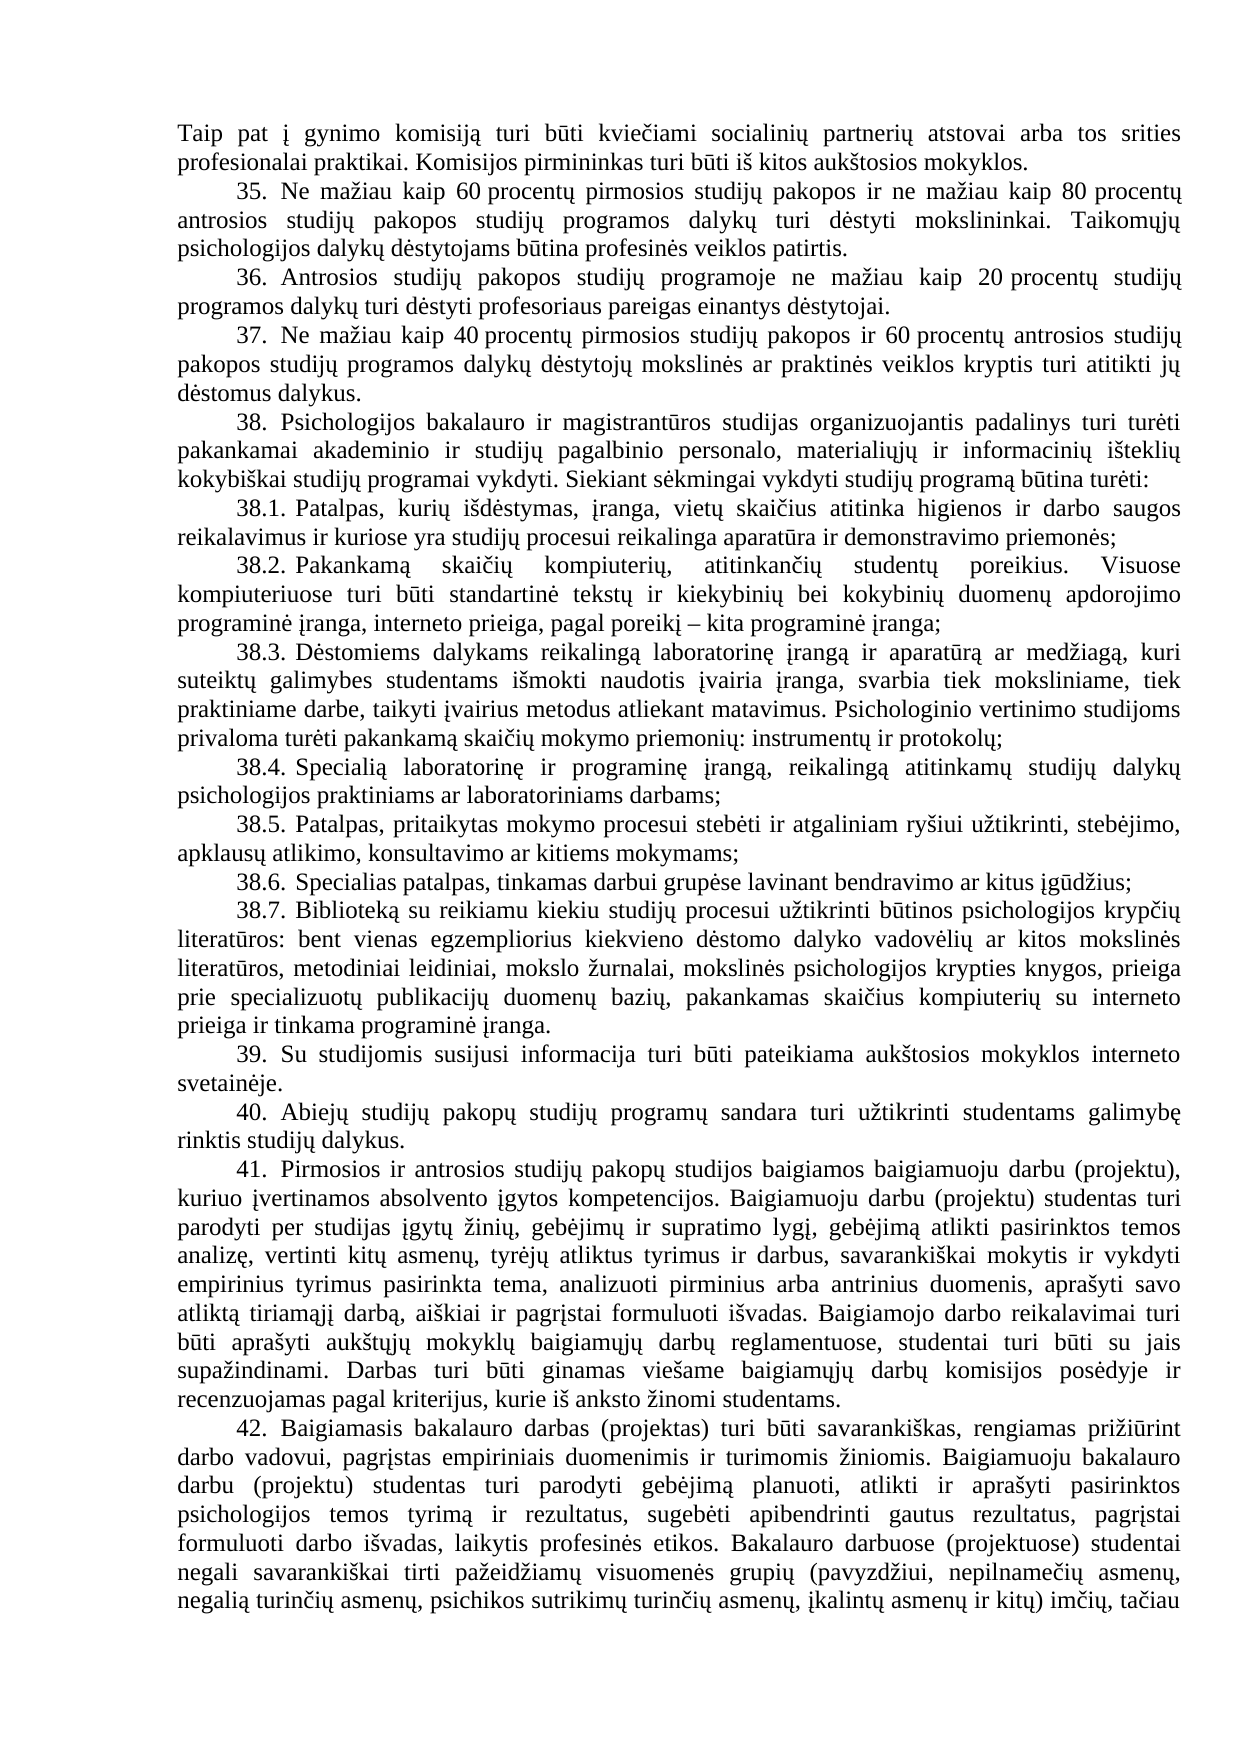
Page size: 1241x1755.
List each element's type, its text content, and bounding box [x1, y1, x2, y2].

text 36. Antrosios studijų pakopos studijų programoje ne mažiau kaip 20 procentų studijų programos dalykų turi dėstyti profesoriaus pareigas einantys dėstytojai. [177, 262, 1182, 320]
text 39. Su studijomis susijusi informacija turi būti pateikiama aukštosios mokyklos interneto svetainėje. [177, 1039, 1182, 1097]
text 38. Psichologijos bakalauro ir magistrantūros studijas organizuojantis padalinys turi turėti pakankamai akademinio ir studijų pagalbinio personalo, materialiųjų ir informacinių išteklių kokybiškai studijų programai vykdyti. Siekiant sėkmingai vykdyti studijų programą būtina turėti: [177, 407, 1182, 493]
text 38.3. Dėstomiems dalykams reikalingą laboratorinę įrangą ir aparatūrą ar medžiagą, kuri suteiktų galimybes studentams išmokti naudotis įvairia įranga, svarbia tiek moksliniame, tiek praktiniame darbe, taikyti įvairius metodus atliekant matavimus. Psichologinio vertinimo studijoms privaloma turėti pakankamą skaičių mokymo priemonių: instrumentų ir protokolų; [177, 637, 1182, 752]
text 37. Ne mažiau kaip 40 procentų pirmosios studijų pakopos ir 60 procentų antrosios studijų pakopos studijų programos dalykų dėstytojų mokslinės ar praktinės veiklos kryptis turi atitikti jų dėstomus dalykus. [177, 320, 1182, 407]
text 38.7. Biblioteką su reikiamu kiekiu studijų procesui užtikrinti būtinos psichologijos krypčių literatūros: bent vienas egzempliorius kiekvieno dėstomo dalyko vadovėlių ar kitos mokslinės literatūros, metodiniai leidiniai, mokslo žurnalai, mokslinės psichologijos krypties knygos, prieiga prie specializuotų publikacijų duomenų bazių, pakankamas skaičius kompiuterių su interneto prieiga ir tinkama programinė įranga. [177, 896, 1182, 1039]
text 38.5. Patalpas, pritaikytas mokymo procesui stebėti ir atgaliniam ryšiui užtikrinti, stebėjimo, apklausų atlikimo, konsultavimo ar kitiems mokymams; [177, 809, 1182, 867]
text Taip pat į gynimo komisiją turi būti kviečiami socialinių partnerių atstovai arba tos srities profesionalai praktikai. Komisijos pirmininkas turi būti iš kitos aukštosios mokyklos. [177, 118, 1182, 176]
text 40. Abiejų studijų pakopų studijų programų sandara turi užtikrinti studentams galimybę rinktis studijų dalykus. [177, 1097, 1182, 1154]
text 42. Baigiamasis bakalauro darbas (projektas) turi būti savarankiškas, rengiamas prižiūrint darbo vadovui, pagrįstas empiriniais duomenimis ir turimomis žiniomis. Baigiamuoju bakalauro darbu (projektu) studentas turi parodyti gebėjimą planuoti, atlikti ir aprašyti pasirinktos psichologijos temos tyrimą ir rezultatus, sugebėti apibendrinti gautus rezultatus, pagrįstai formuluoti darbo išvadas, laikytis profesinės etikos. Bakalauro darbuose (projektuose) studentai negali savarankiškai tirti pažeidžiamų visuomenės grupių (pavyzdžiui, nepilnamečių asmenų, negalią turinčių asmenų, psichikos sutrikimų turinčių asmenų, įkalintų asmenų ir kitų) imčių, tačiau [177, 1413, 1182, 1614]
text 38.2. Pakankamą skaičių kompiuterių, atitinkančių studentų poreikius. Visuose kompiuteriuose turi būti standartinė tekstų ir kiekybinių bei kokybinių duomenų apdorojimo programinė įranga, interneto prieiga, pagal poreikį – kita programinė įranga; [177, 551, 1182, 637]
text 38.4. Specialią laboratorinę ir programinę įrangą, reikalingą atitinkamų studijų dalykų psichologijos praktiniams ar laboratoriniams darbams; [177, 752, 1182, 809]
text 38.6. Specialias patalpas, tinkamas darbui grupėse lavinant bendravimo ar kitus įgūdžius; [177, 867, 1182, 896]
text 38.1. Patalpas, kurių išdėstymas, įranga, vietų skaičius atitinka higienos ir darbo saugos reikalavimus ir kuriose yra studijų procesui reikalinga aparatūra ir demonstravimo priemonės; [177, 493, 1182, 551]
text 35. Ne mažiau kaip 60 procentų pirmosios studijų pakopos ir ne mažiau kaip 80 procentų antrosios studijų pakopos studijų programos dalykų turi dėstyti mokslininkai. Taikomųjų psichologijos dalykų dėstytojams būtina profesinės veiklos patirtis. [177, 176, 1182, 262]
text 41. Pirmosios ir antrosios studijų pakopų studijos baigiamos baigiamuoju darbu (projektu), kuriuo įvertinamos absolvento įgytos kompetencijos. Baigiamuoju darbu (projektu) studentas turi parodyti per studijas įgytų žinių, gebėjimų ir supratimo lygį, gebėjimą atlikti pasirinktos temos analizę, vertinti kitų asmenų, tyrėjų atliktus tyrimus ir darbus, savarankiškai mokytis ir vykdyti empirinius tyrimus pasirinkta tema, analizuoti pirminius arba antrinius duomenis, aprašyti savo atliktą tiriamąjį darbą, aiškiai ir pagrįstai formuluoti išvadas. Baigiamojo darbo reikalavimai turi būti aprašyti aukštųjų mokyklų baigiamųjų darbų reglamentuose, studentai turi būti su jais supažindinami. Darbas turi būti ginamas viešame baigiamųjų darbų komisijos posėdyje ir recenzuojamas pagal kriterijus, kurie iš anksto žinomi studentams. [177, 1154, 1182, 1413]
